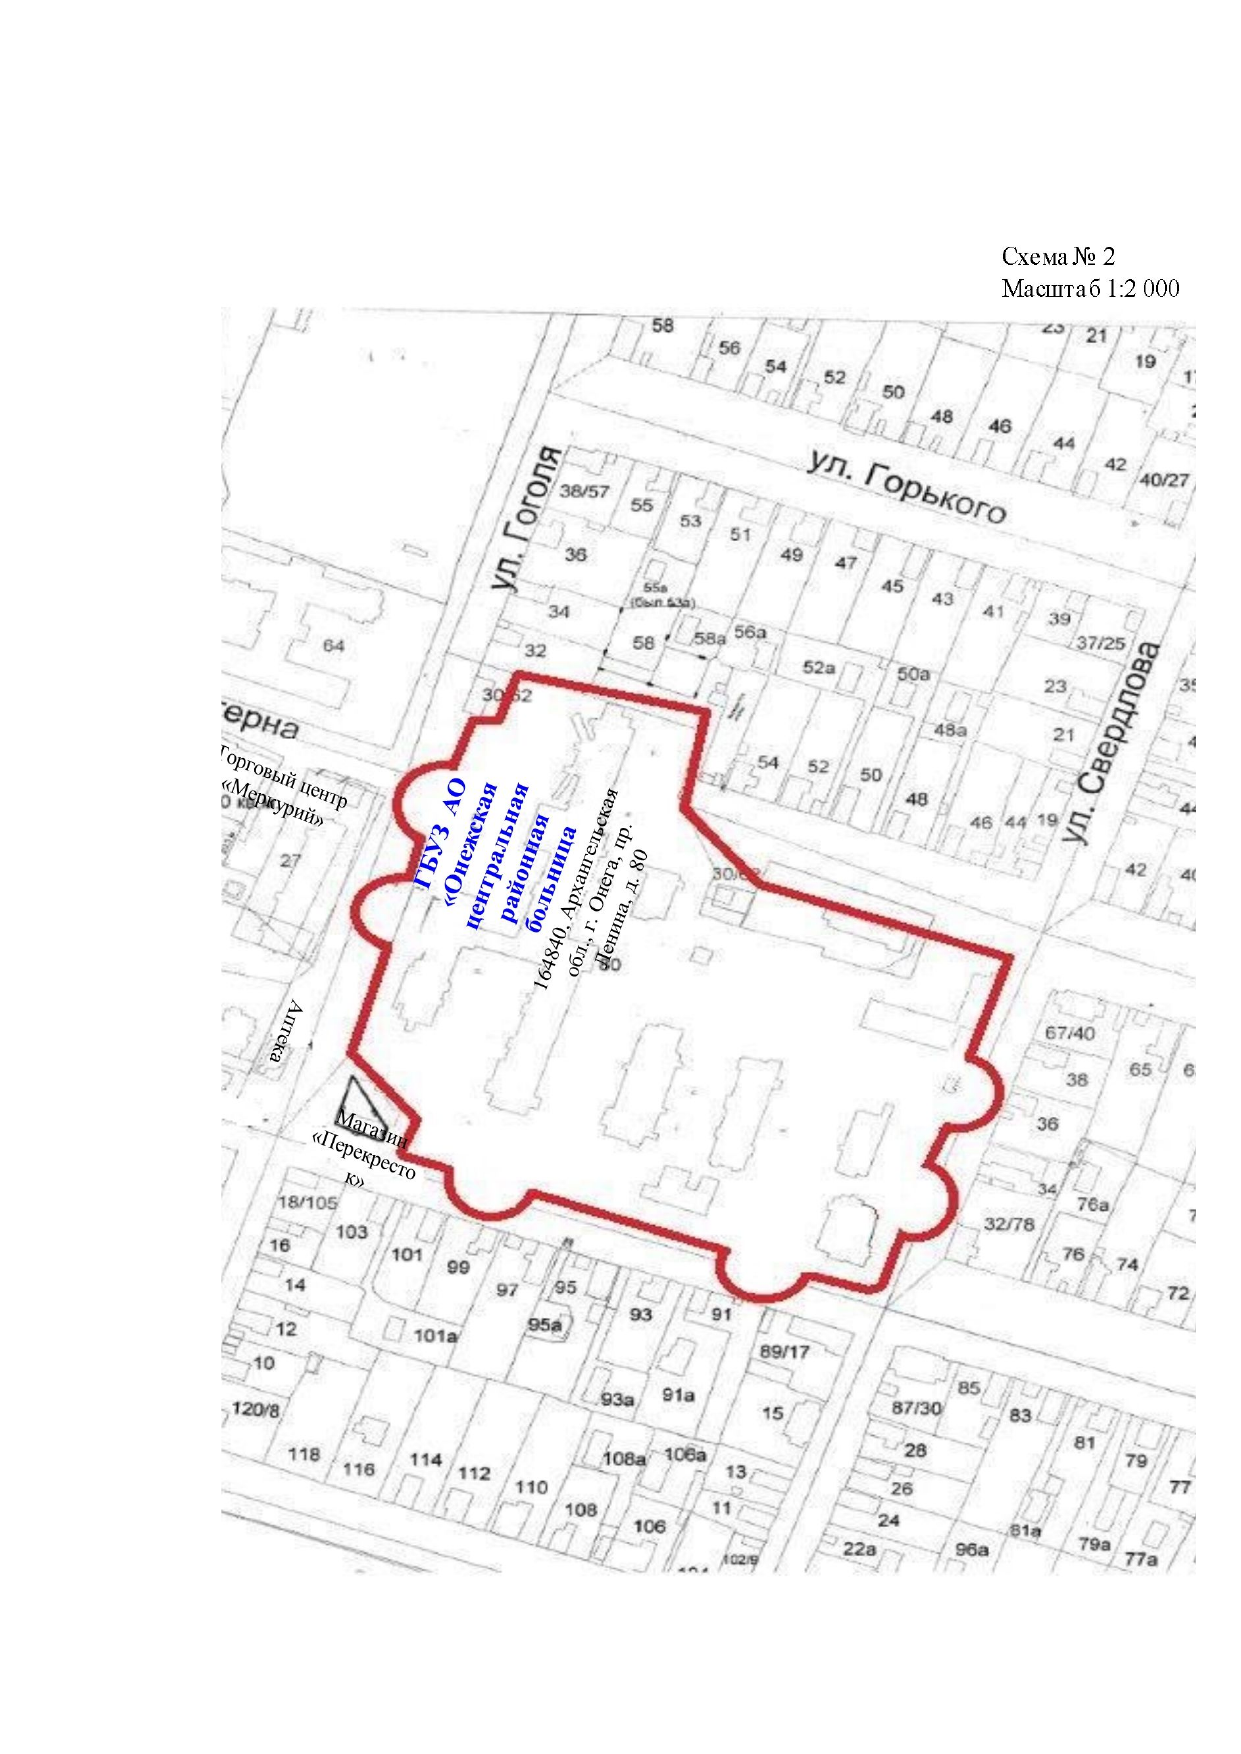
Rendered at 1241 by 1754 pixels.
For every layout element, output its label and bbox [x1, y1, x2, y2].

picture [221, 219, 1196, 1592]
